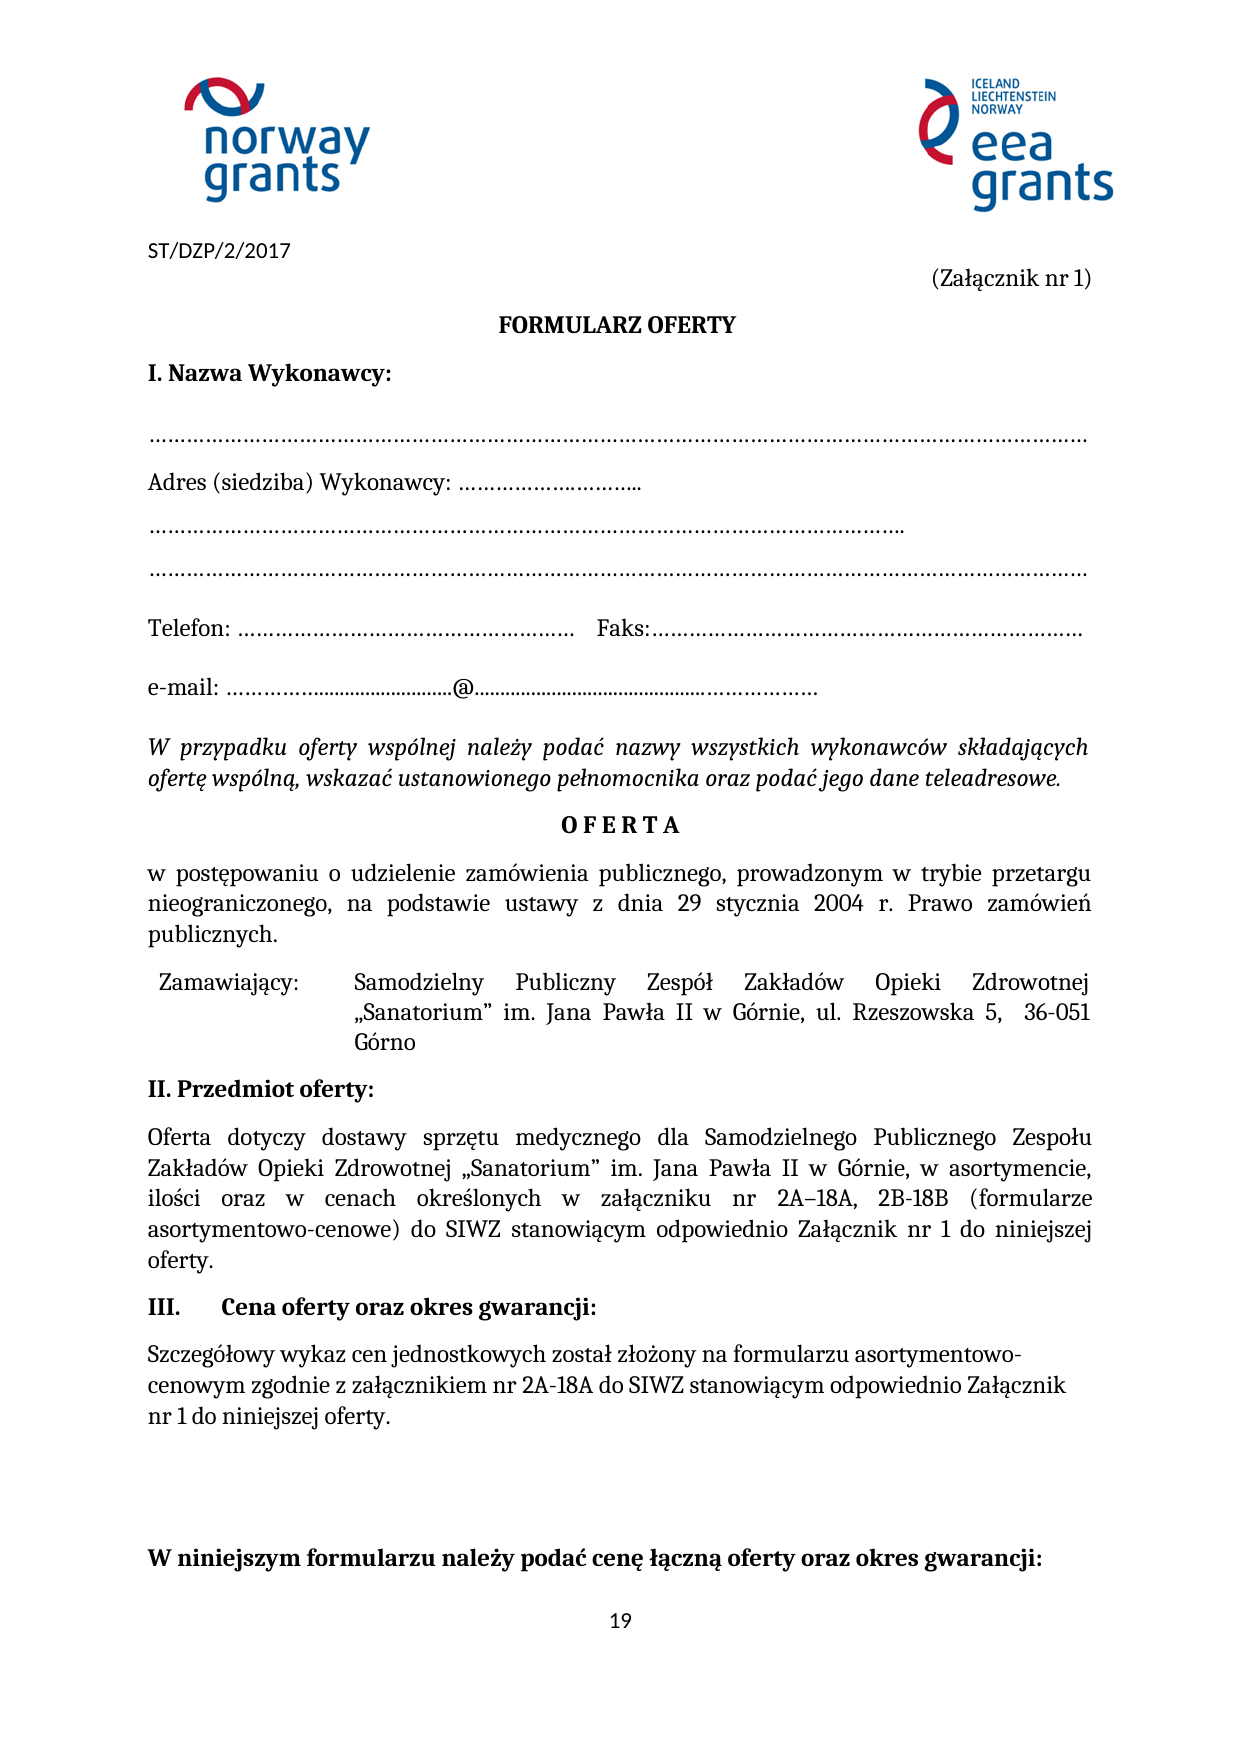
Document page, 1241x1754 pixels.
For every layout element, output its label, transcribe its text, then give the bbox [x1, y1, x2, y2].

text III. Cena oferty oraz okres gwarancji: [148, 1293, 1093, 1322]
text O F E R T A [148, 811, 1093, 840]
text W przypadku oferty wspólnej należy podać nazwy wszystkich wykonawców składających ofertę wspólną, wskazać ustanowionego pełnomocnika oraz podać jego dane teleadresowe. [148, 733, 1093, 793]
text e-mail: ……………..........................@.............................................……………… [148, 673, 1093, 702]
table_header Samodzielny Publiczny Zespół Zakładów Opieki Zdrowotnej „Sanatorium” im. Jana Pawła II w Górnie, ul. Rzeszowska 5, 36-051 Górno [343, 968, 1115, 1075]
table_header Zamawiający: [148, 968, 343, 1075]
text Adres (siedziba) Wykonawcy: ……………….………..…………………………………………………………………………………………………………. …………………………………………………………………………………………………………………………………… [148, 467, 1093, 582]
text w postępowaniu o udzielenie zamówienia publicznego, prowadzonym w trybie przetargu nieograniczonego, na podstawie ustawy z dnia 29 stycznia 2004 r. Prawo zamówień publicznych. [148, 859, 1093, 949]
text I. Nazwa Wykonawcy: …………………………………………………………………………………………………………………………………… [148, 359, 1093, 449]
text (Załącznik nr 1) [148, 264, 1093, 293]
text Oferta dotyczy dostawy sprzętu medycznego dla Samodzielnego Publicznego Zespołu Zakładów Opieki Zdrowotnej „Sanatorium” im. Jana Pawła II w Górnie, w asortymencie, ilości oraz w cenach określonych w załączniku nr 2A–18A, 2B-18B (formularze asortymentowo-cenowe) do SIWZ stanowiącym odpowiednio Załącznik nr 1 do niniejszej oferty. [148, 1123, 1093, 1274]
text FORMULARZ OFERTY [148, 311, 1093, 340]
text W niniejszym formularzu należy podać cenę łączną oferty oraz okres gwarancji: [148, 1544, 1093, 1573]
text Telefon: ……………………………………………… Faks:…………………………………………………………… [148, 613, 1093, 642]
text Szczegółowy wykaz cen jednostkowych został złożony na formularzu asortymentowo-cenowym zgodnie z załącznikiem nr 2A-18A do SIWZ stanowiącym odpowiednio Załącznik nr 1 do niniejszej oferty. [148, 1340, 1093, 1431]
text II. Przedmiot oferty: [148, 1075, 1093, 1104]
